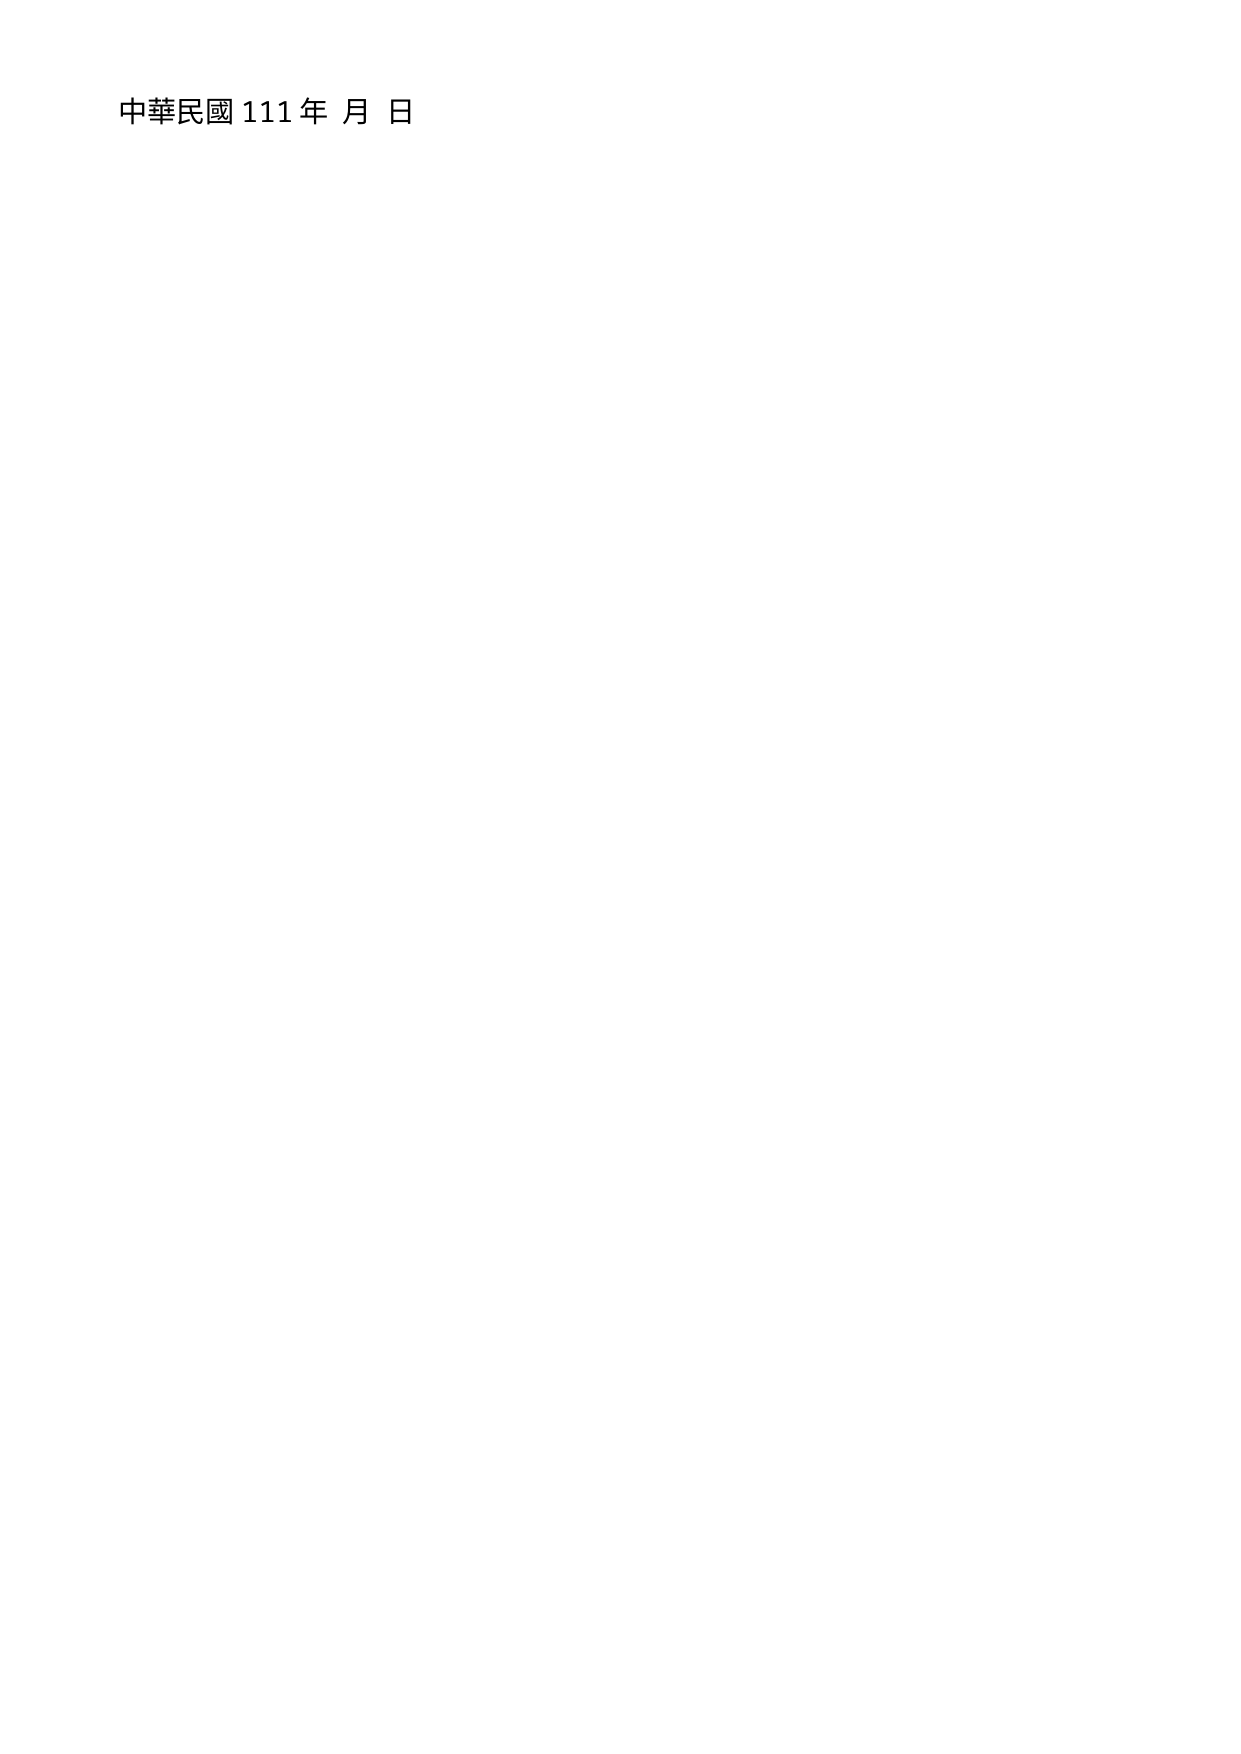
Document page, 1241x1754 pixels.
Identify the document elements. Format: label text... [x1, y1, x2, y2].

text 中華民國111年 月 日 [118, 89, 1122, 131]
